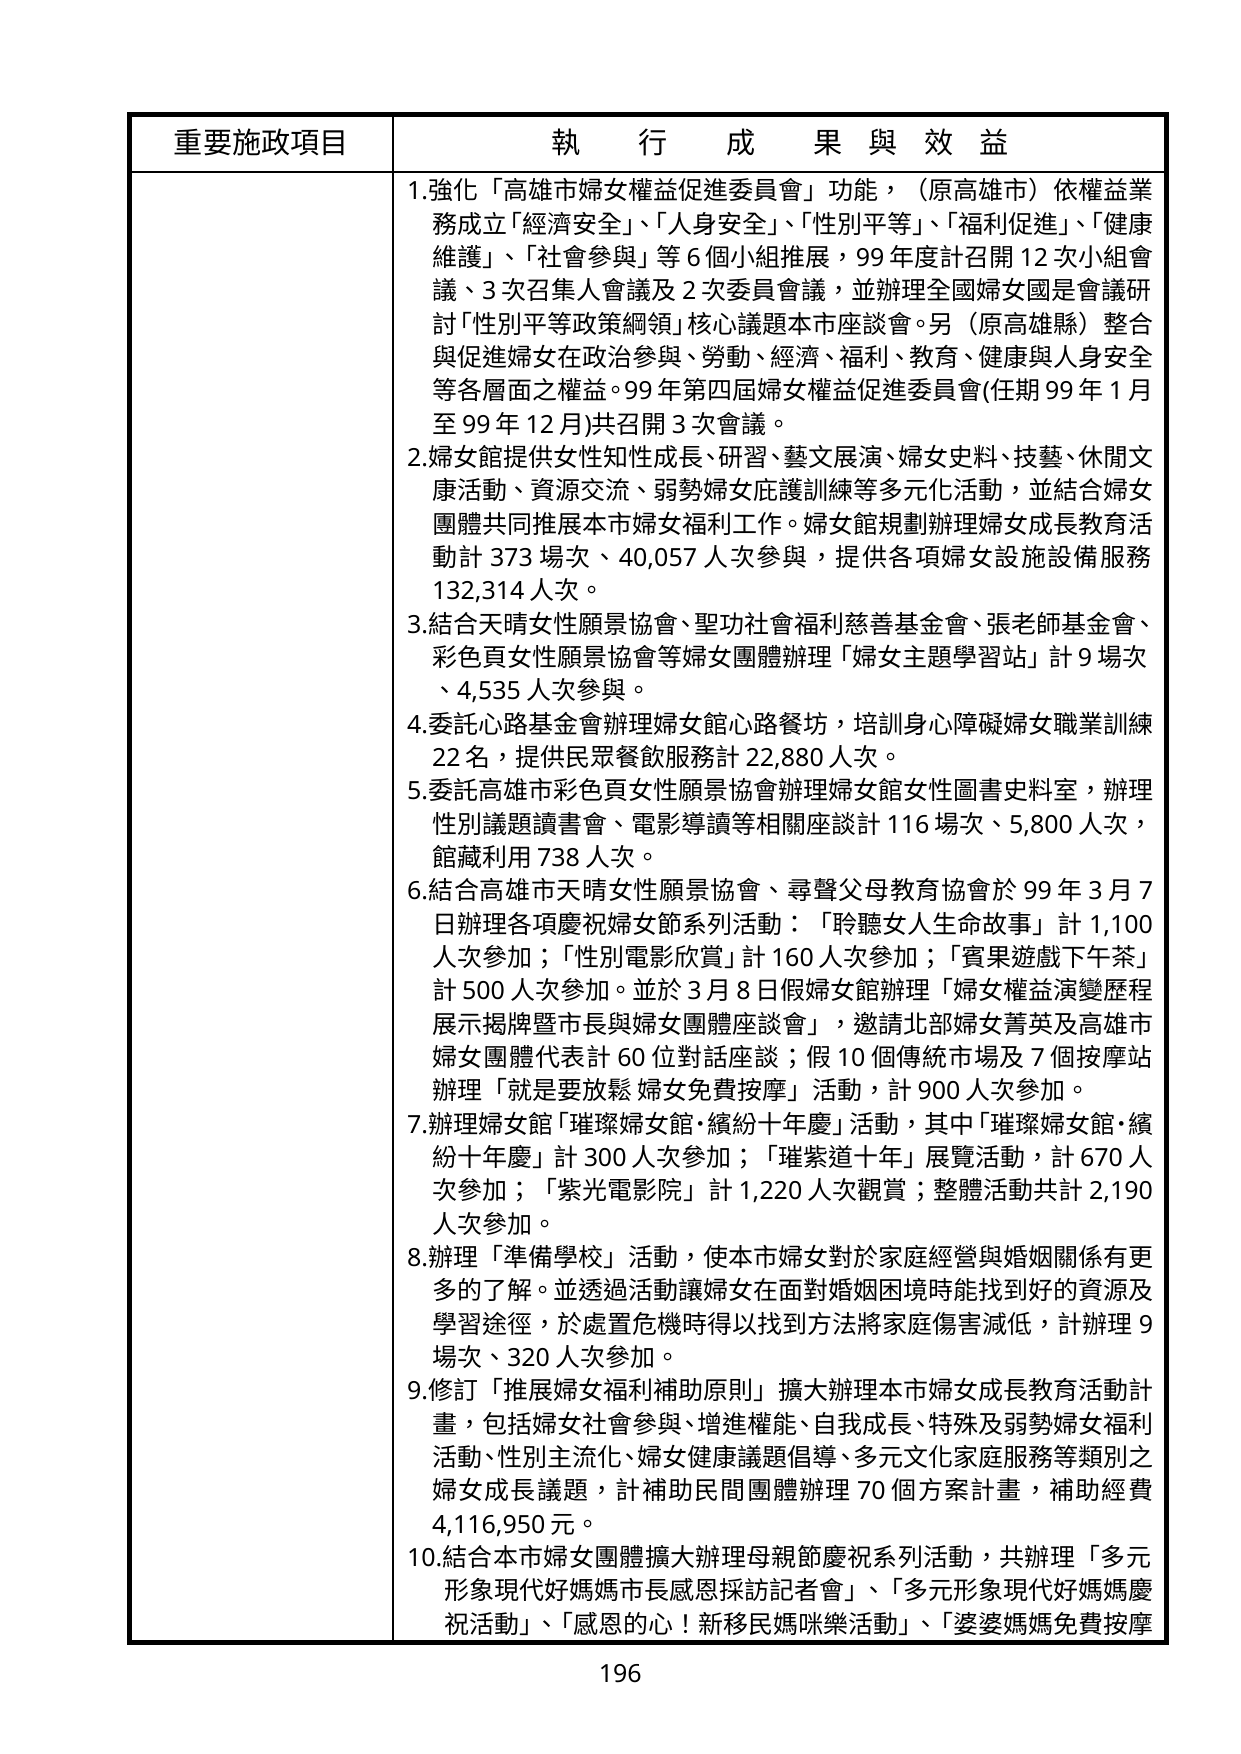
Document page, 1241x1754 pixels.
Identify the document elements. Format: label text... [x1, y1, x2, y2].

table_cell [132, 173, 392, 1640]
table_header 執 行 成 果 與 效 益 [394, 117, 1164, 171]
table_cell 1.強化「高雄市婦女權益促進委員會」功能，（原高雄市）依權益業務成立「經濟安全」、「人身安全」、「性別平等」、「福利促進」、「健康維護」、「社會參與」等6個小組推展，99年度計召開12次小組會議、3次召集人會議及2次委員會議，並辦理全國婦女國是會議研討「性別平等政策綱領」核心議題本市座談會。另（原高雄縣）整合與促進婦女在政治參與、勞動、經濟、福利、教育、健康與人身安全等各層面之權益。99年第四屆婦女權益促進委員會(任期99年1月至99年12月)共召開3次會議。 2.婦女館提供女性知性成長、研習、藝文展演、婦女史料、技藝、休閒文康活動、資源交流、弱勢婦女庇護訓練等多元化活動，並結合婦女團體共同推展本市婦女福利工作。婦女館規劃辦理婦女成長教育活動計373場次、40,057人次參與，提供各項婦女設施設備服務132,314人次。 3.結合天晴女性願景協會、聖功社會福利慈善基金會、張老師基金會、彩色頁女性願景協會等婦女團體辦理「婦女主題學習站」計9場次、4,535人次參與。 4.委託心路基金會辦理婦女館心路餐坊，培訓身心障礙婦女職業訓練22名，提供民眾餐飲服務計22,880人次。 5.委託高雄市彩色頁女性願景協會辦理婦女館女性圖書史料室，辦理性別議題讀書會、電影導讀等相關座談計116場次、5,800人次，館藏利用738人次。 6.結合高雄市天晴女性願景協會、尋聲父母教育協會於99年3月7日辦理各項慶祝婦女節系列活動：「聆聽女人生命故事」計1,100人次參加；「性別電影欣賞」計160人次參加；「賓果遊戲下午茶」計500人次參加。並於3月8日假婦女館辦理「婦女權益演變歷程展示揭牌暨市長與婦女團體座談會」，邀請北部婦女菁英及高雄市婦女團體代表計60位對話座談；假10個傳統市場及7個按摩站辦理「就是要放鬆 婦女免費按摩」活動，計900人次參加。 7.辦理婦女館「璀璨婦女館˙繽紛十年慶」活動，其中「璀璨婦女館˙繽紛十年慶」計300人次參加；「璀紫道十年」展覽活動，計670人次參加；「紫光電影院」計1,220人次觀賞；整體活動共計2,190人次參加。 8.辦理「準備學校」活動，使本市婦女對於家庭經營與婚姻關係有更多的了解。並透過活動讓婦女在面對婚姻困境時能找到好的資源及學習途徑，於處置危機時得以找到方法將家庭傷害減低，計辦理9場次、320人次參加。 9.修訂「推展婦女福利補助原則」擴大辦理本市婦女成長教育活動計畫，包括婦女社會參與、增進權能、自我成長、特殊及弱勢婦女福利活動、性別主流化、婦女健康議題倡導、多元文化家庭服務等類別之婦女成長議題，計補助民間團體辦理70個方案計畫，補助經費4,116,950元。 10.結合本市婦女團體擴大辦理母親節慶祝系列活動，共辦理「多元形象現代好媽媽市長感恩採訪記者會」、「多元形象現代好媽媽慶祝活動」、「感恩的心！新移民媽咪樂活動」、「婆婆媽媽免費按摩 [394, 173, 1164, 1640]
table_header 重要施政項目 [132, 117, 392, 171]
